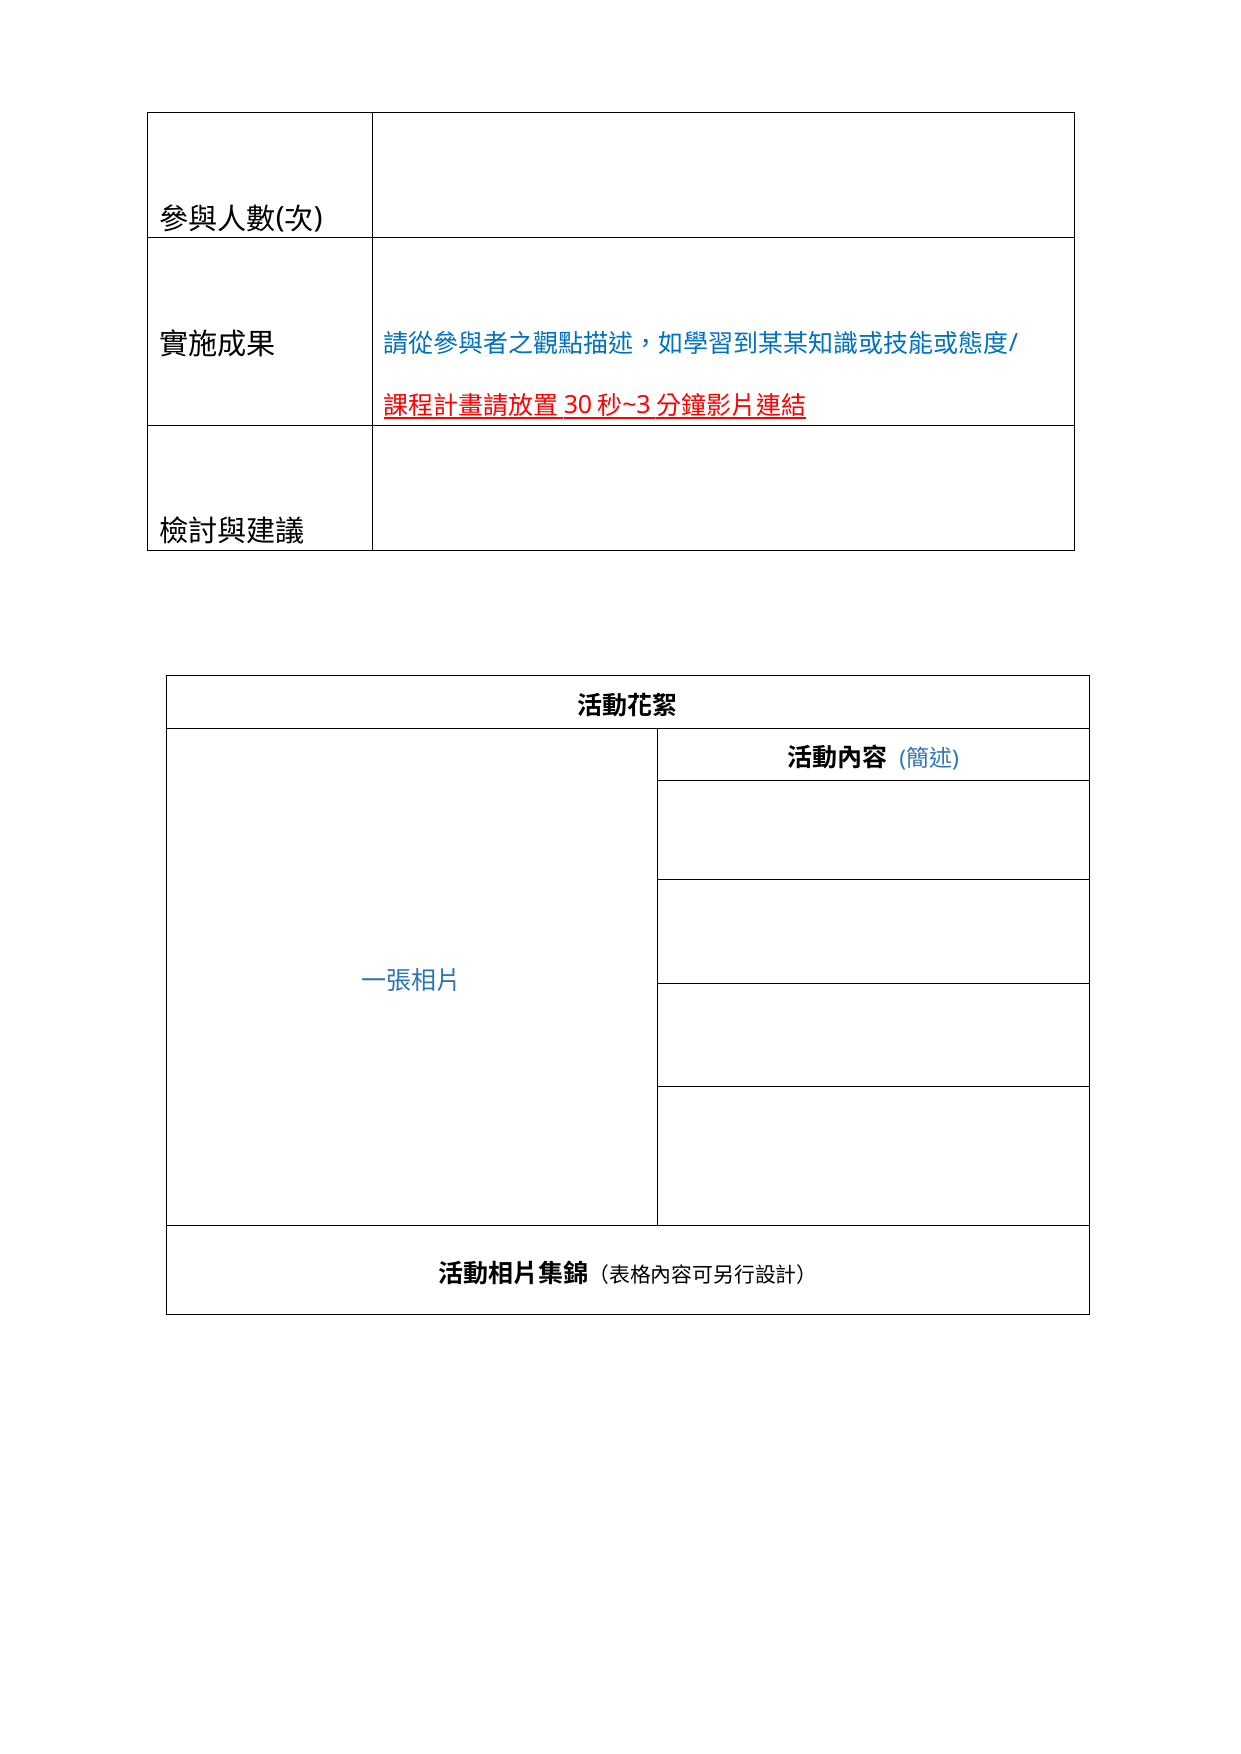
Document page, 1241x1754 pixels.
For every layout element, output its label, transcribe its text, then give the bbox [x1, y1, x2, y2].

table_cell [658, 1087, 1089, 1225]
table_cell 活動相片集錦（表格內容可另行設計） [167, 1226, 1089, 1314]
table_cell 請從參與者之觀點描述，如學習到某某知識或技能或態度/ 課程計畫請放置30秒~3分鐘影片連結 [373, 238, 1074, 425]
table_header 活動花絮 [167, 676, 1089, 727]
table_cell 實施成果 [148, 238, 372, 425]
table_cell 檢討與建議 [148, 426, 372, 550]
table_cell 參與人數(次) [148, 113, 372, 237]
table_cell [373, 113, 1074, 237]
table_cell [373, 426, 1074, 550]
table_cell 活動內容 (簡述) [658, 729, 1089, 780]
table_cell [658, 984, 1089, 1086]
table_cell [658, 781, 1089, 879]
table_cell [658, 880, 1089, 983]
table_cell 一張相片 [167, 729, 657, 1225]
